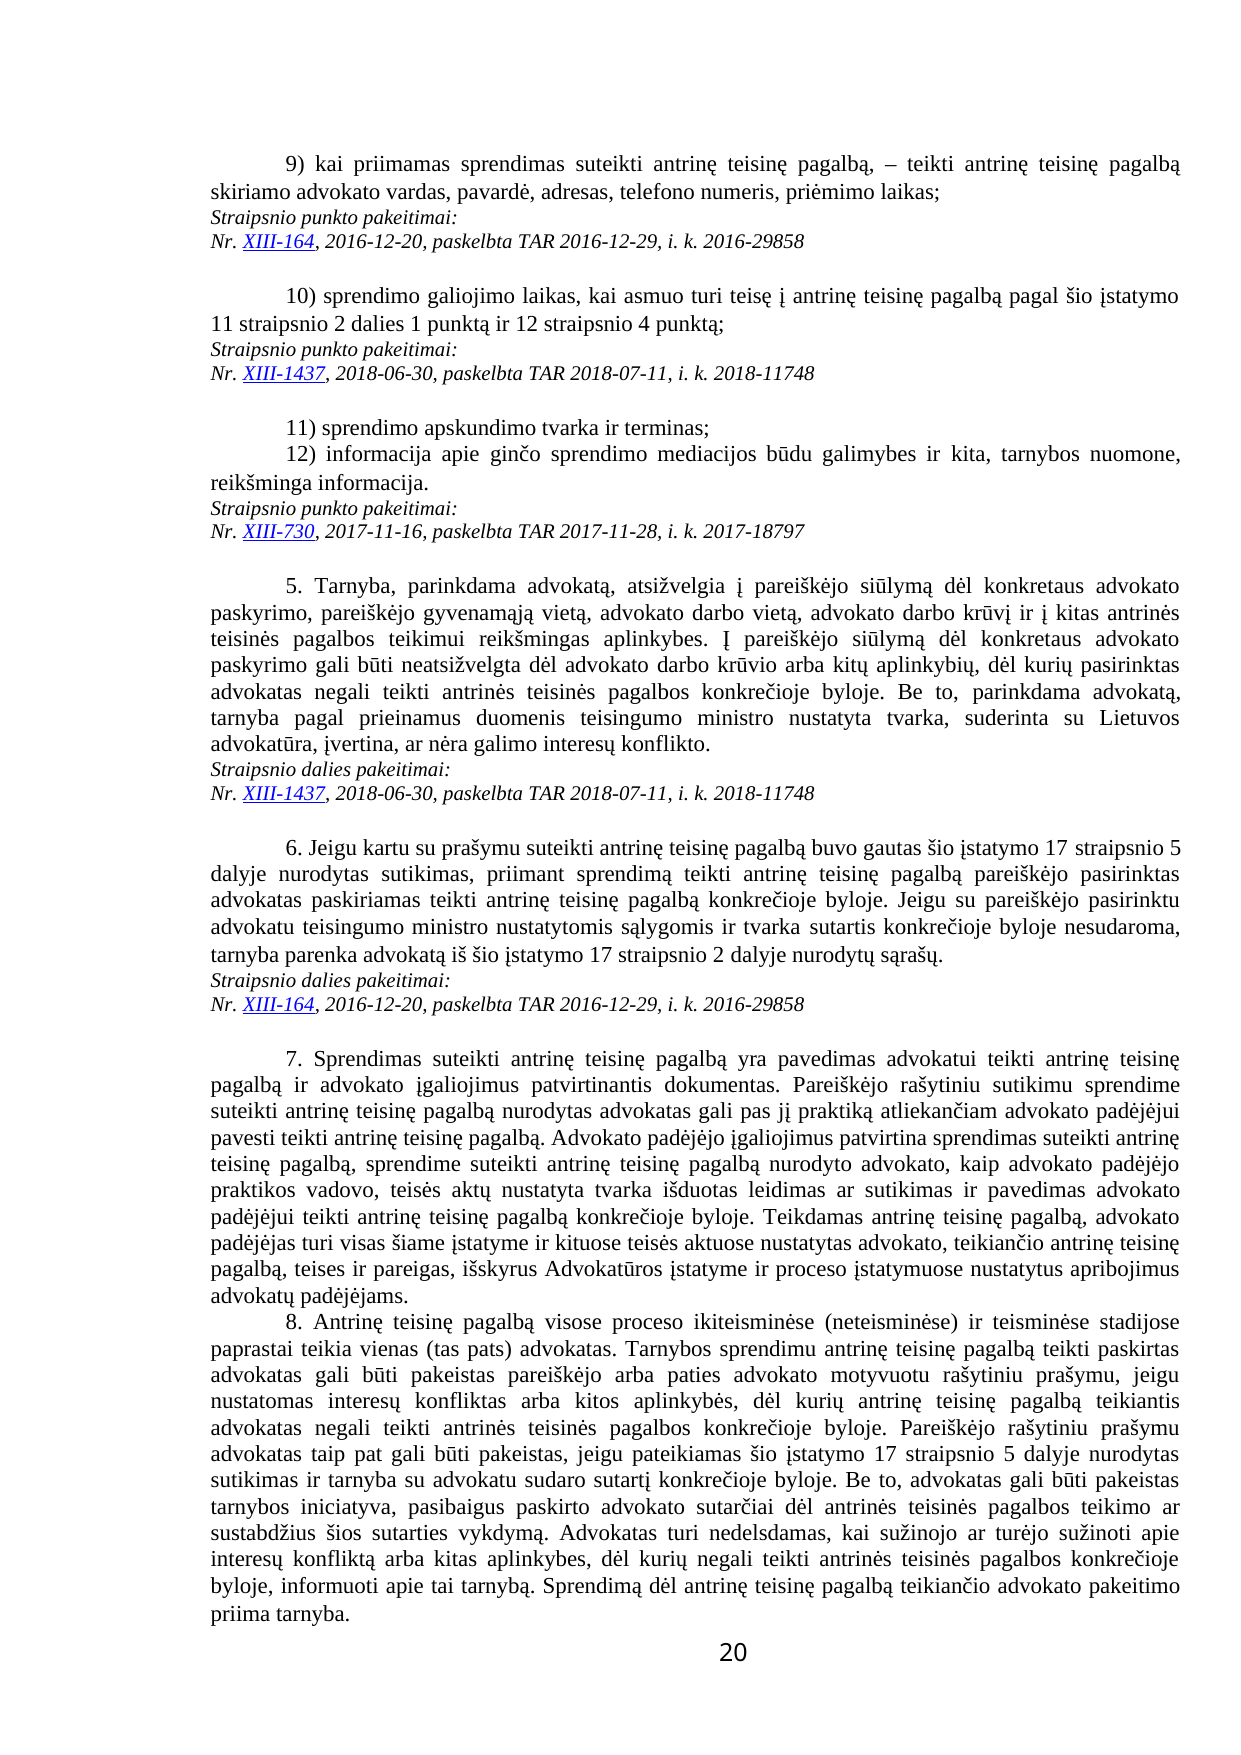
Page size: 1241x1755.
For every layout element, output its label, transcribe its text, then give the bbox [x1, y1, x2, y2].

text 9) kai priimamas sprendimas suteikti antrinę teisinę pagalbą, – teikti antrinę teisinę pagalbą skiriamo advokato vardas, pavardė, adresas, telefono numeris, priėmimo laikas; [210, 150, 1181, 205]
text Straipsnio dalies pakeitimai: [210, 757, 1181, 781]
text 6. Jeigu kartu su prašymu suteikti antrinę teisinę pagalbą buvo gautas šio įstatymo 17 straipsnio 5 dalyje nurodytas sutikimas, priimant sprendimą teikti antrinę teisinę pagalbą pareiškėjo pasirinktas advokatas paskiriamas teikti antrinę teisinę pagalbą konkrečioje byloje. Jeigu su pareiškėjo pasirinktu advokatu teisingumo ministro nustatytomis sąlygomis ir tvarka sutartis konkrečioje byloje nesudaroma, tarnyba parenka advokatą iš šio įstatymo 17 straipsnio 2 dalyje nurodytų sąrašų. [210, 834, 1181, 968]
text Straipsnio punkto pakeitimai: [210, 205, 1181, 229]
text Straipsnio punkto pakeitimai: [210, 495, 1181, 519]
text Nr. XIII-1437, 2018-06-30, paskelbta TAR 2018-07-11, i. k. 2018-11748 [210, 781, 1181, 805]
text Nr. XIII-1437, 2018-06-30, paskelbta TAR 2018-07-11, i. k. 2018-11748 [210, 361, 1181, 385]
text 7. Sprendimas suteikti antrinę teisinę pagalbą yra pavedimas advokatui teikti antrinę teisinę pagalbą ir advokato įgaliojimus patvirtinantis dokumentas. Pareiškėjo rašytiniu sutikimu sprendime suteikti antrinę teisinę pagalbą nurodytas advokatas gali pas jį praktiką atliekančiam advokato padėjėjui pavesti teikti antrinę teisinę pagalbą. Advokato padėjėjo įgaliojimus patvirtina sprendimas suteikti antrinę teisinę pagalbą, sprendime suteikti antrinę teisinę pagalbą nurodyto advokato, kaip advokato padėjėjo praktikos vadovo, teisės aktų nustatyta tvarka išduotas leidimas ar sutikimas ir pavedimas advokato padėjėjui teikti antrinę teisinę pagalbą konkrečioje byloje. Teikdamas antrinę teisinę pagalbą, advokato padėjėjas turi visas šiame įstatyme ir kituose teisės aktuose nustatytas advokato, teikiančio antrinę teisinę pagalbą, teises ir pareigas, išskyrus Advokatūros įstatyme ir proceso įstatymuose nustatytus apribojimus advokatų padėjėjams. [210, 1045, 1181, 1308]
text Straipsnio punkto pakeitimai: [210, 337, 1181, 361]
text 10) sprendimo galiojimo laikas, kai asmuo turi teisę į antrinę teisinę pagalbą pagal šio įstatymo 11 straipsnio 2 dalies 1 punktą ir 12 straipsnio 4 punktą; [210, 282, 1181, 337]
text Nr. XIII-164, 2016-12-20, paskelbta TAR 2016-12-29, i. k. 2016-29858 [210, 992, 1181, 1016]
text 8. Antrinę teisinę pagalbą visose proceso ikiteisminėse (neteisminėse) ir teisminėse stadijose paprastai teikia vienas (tas pats) advokatas. Tarnybos sprendimu antrinę teisinę pagalbą teikti paskirtas advokatas gali būti pakeistas pareiškėjo arba paties advokato motyvuotu rašytiniu prašymu, jeigu nustatomas interesų konfliktas arba kitos aplinkybės, dėl kurių antrinę teisinę pagalbą teikiantis advokatas negali teikti antrinės teisinės pagalbos konkrečioje byloje. Pareiškėjo rašytiniu prašymu advokatas taip pat gali būti pakeistas, jeigu pateikiamas šio įstatymo 17 straipsnio 5 dalyje nurodytas sutikimas ir tarnyba su advokatu sudaro sutartį konkrečioje byloje. Be to, advokatas gali būti pakeistas tarnybos iniciatyva, pasibaigus paskirto advokato sutarčiai dėl antrinės teisinės pagalbos teikimo ar sustabdžius šios sutarties vykdymą. Advokatas turi nedelsdamas, kai sužinojo ar turėjo sužinoti apie interesų konfliktą arba kitas aplinkybes, dėl kurių negali teikti antrinės teisinės pagalbos konkrečioje byloje, informuoti apie tai tarnybą. Sprendimą dėl antrinę teisinę pagalbą teikiančio advokato pakeitimo priima tarnyba. [210, 1308, 1181, 1627]
text Nr. XIII-164, 2016-12-20, paskelbta TAR 2016-12-29, i. k. 2016-29858 [210, 229, 1181, 253]
text 11) sprendimo apskundimo tvarka ir terminas; [210, 414, 1181, 440]
text Nr. XIII-730, 2017-11-16, paskelbta TAR 2017-11-28, i. k. 2017-18797 [210, 519, 1181, 543]
text 12) informacija apie ginčo sprendimo mediacijos būdu galimybes ir kita, tarnybos nuomone, reikšminga informacija. [210, 440, 1181, 495]
text Straipsnio dalies pakeitimai: [210, 968, 1181, 992]
text 5. Tarnyba, parinkdama advokatą, atsižvelgia į pareiškėjo siūlymą dėl konkretaus advokato paskyrimo, pareiškėjo gyvenamąją vietą, advokato darbo vietą, advokato darbo krūvį ir į kitas antrinės teisinės pagalbos teikimui reikšmingas aplinkybes. Į pareiškėjo siūlymą dėl konkretaus advokato paskyrimo gali būti neatsižvelgta dėl advokato darbo krūvio arba kitų aplinkybių, dėl kurių pasirinktas advokatas negali teikti antrinės teisinės pagalbos konkrečioje byloje. Be to, parinkdama advokatą, tarnyba pagal prieinamus duomenis teisingumo ministro nustatyta tvarka, suderinta su Lietuvos advokatūra, įvertina, ar nėra galimo interesų konflikto. [210, 572, 1181, 757]
